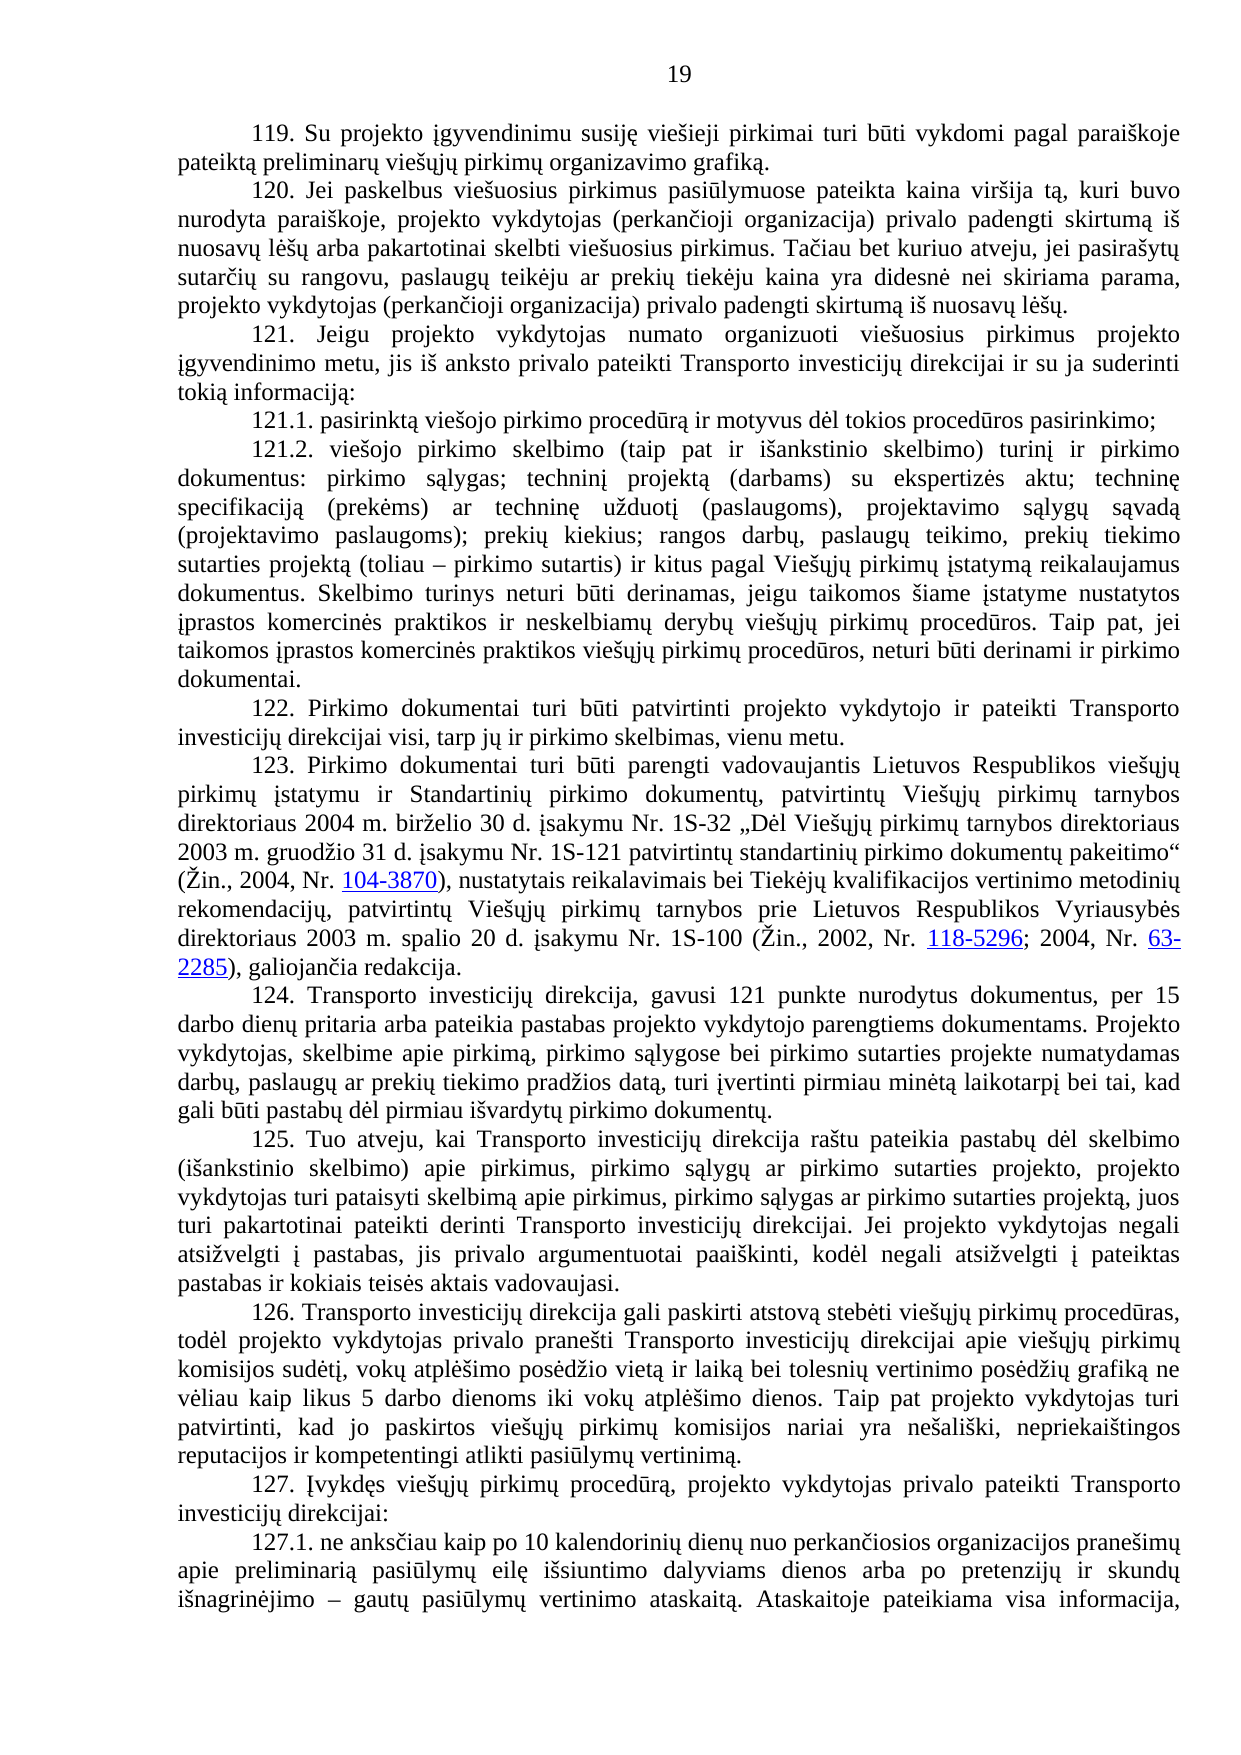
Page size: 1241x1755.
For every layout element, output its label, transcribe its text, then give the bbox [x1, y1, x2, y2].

text 124. Transporto investicijų direkcija, gavusi 121 punkte nurodytus dokumentus, per 15 darbo dienų pritaria arba pateikia pastabas projekto vykdytojo parengtiems dokumentams. Projekto vykdytojas, skelbime apie pirkimą, pirkimo sąlygose bei pirkimo sutarties projekte numatydamas darbų, paslaugų ar prekių tiekimo pradžios datą, turi įvertinti pirmiau minėtą laikotarpį bei tai, kad gali būti pastabų dėl pirmiau išvardytų pirkimo dokumentų. [177, 981, 1181, 1124]
text 119. Su projekto įgyvendinimu susiję viešieji pirkimai turi būti vykdomi pagal paraiškoje pateiktą preliminarų viešųjų pirkimų organizavimo grafiką. [177, 118, 1181, 176]
text 120. Jei paskelbus viešuosius pirkimus pasiūlymuose pateikta kaina viršija tą, kuri buvo nurodyta paraiškoje, projekto vykdytojas (perkančioji organizacija) privalo padengti skirtumą iš nuosavų lėšų arba pakartotinai skelbti viešuosius pirkimus. Tačiau bet kuriuo atveju, jei pasirašytų sutarčių su rangovu, paslaugų teikėju ar prekių tiekėju kaina yra didesnė nei skiriama parama, projekto vykdytojas (perkančioji organizacija) privalo padengti skirtumą iš nuosavų lėšų. [177, 176, 1181, 319]
text 127.1. ne anksčiau kaip po 10 kalendorinių dienų nuo perkančiosios organizacijos pranešimų apie preliminarią pasiūlymų eilę išsiuntimo dalyviams dienos arba po pretenzijų ir skundų išnagrinėjimo – gautų pasiūlymų vertinimo ataskaitą. Ataskaitoje pateikiama visa informacija, [177, 1527, 1181, 1613]
text 123. Pirkimo dokumentai turi būti parengti vadovaujantis Lietuvos Respublikos viešųjų pirkimų įstatymu ir Standartinių pirkimo dokumentų, patvirtintų Viešųjų pirkimų tarnybos direktoriaus 2004 m. birželio 30 d. įsakymu Nr. 1S-32 „Dėl Viešųjų pirkimų tarnybos direktoriaus 2003 m. gruodžio 31 d. įsakymu Nr. 1S-121 patvirtintų standartinių pirkimo dokumentų pakeitimo“ (Žin., 2004, Nr. 104-3870), nustatytais reikalavimais bei Tiekėjų kvalifikacijos vertinimo metodinių rekomendacijų, patvirtintų Viešųjų pirkimų tarnybos prie Lietuvos Respublikos Vyriausybės direktoriaus 2003 m. spalio 20 d. įsakymu Nr. 1S-100 (Žin., 2002, Nr. 118-5296; 2004, Nr. 63-2285), galiojančia redakcija. [177, 751, 1181, 981]
text 127. Įvykdęs viešųjų pirkimų procedūrą, projekto vykdytojas privalo pateikti Transporto investicijų direkcijai: [177, 1469, 1181, 1527]
text 126. Transporto investicijų direkcija gali paskirti atstovą stebėti viešųjų pirkimų procedūras, todėl projekto vykdytojas privalo pranešti Transporto investicijų direkcijai apie viešųjų pirkimų komisijos sudėtį, vokų atplėšimo posėdžio vietą ir laiką bei tolesnių vertinimo posėdžių grafiką ne vėliau kaip likus 5 darbo dienoms iki vokų atplėšimo dienos. Taip pat projekto vykdytojas turi patvirtinti, kad jo paskirtos viešųjų pirkimų komisijos nariai yra nešališki, nepriekaištingos reputacijos ir kompetentingi atlikti pasiūlymų vertinimą. [177, 1297, 1181, 1469]
text 122. Pirkimo dokumentai turi būti patvirtinti projekto vykdytojo ir pateikti Transporto investicijų direkcijai visi, tarp jų ir pirkimo skelbimas, vienu metu. [177, 693, 1181, 751]
text 125. Tuo atveju, kai Transporto investicijų direkcija raštu pateikia pastabų dėl skelbimo (išankstinio skelbimo) apie pirkimus, pirkimo sąlygų ar pirkimo sutarties projekto, projekto vykdytojas turi pataisyti skelbimą apie pirkimus, pirkimo sąlygas ar pirkimo sutarties projektą, juos turi pakartotinai pateikti derinti Transporto investicijų direkcijai. Jei projekto vykdytojas negali atsižvelgti į pastabas, jis privalo argumentuotai paaiškinti, kodėl negali atsižvelgti į pateiktas pastabas ir kokiais teisės aktais vadovaujasi. [177, 1124, 1181, 1297]
text 121.2. viešojo pirkimo skelbimo (taip pat ir išankstinio skelbimo) turinį ir pirkimo dokumentus: pirkimo sąlygas; techninį projektą (darbams) su ekspertizės aktu; techninę specifikaciją (prekėms) ar techninę užduotį (paslaugoms), projektavimo sąlygų sąvadą (projektavimo paslaugoms); prekių kiekius; rangos darbų, paslaugų teikimo, prekių tiekimo sutarties projektą (toliau – pirkimo sutartis) ir kitus pagal Viešųjų pirkimų įstatymą reikalaujamus dokumentus. Skelbimo turinys neturi būti derinamas, jeigu taikomos šiame įstatyme nustatytos įprastos komercinės praktikos ir neskelbiamų derybų viešųjų pirkimų procedūros. Taip pat, jei taikomos įprastos komercinės praktikos viešųjų pirkimų procedūros, neturi būti derinami ir pirkimo dokumentai. [177, 434, 1181, 693]
text 121. Jeigu projekto vykdytojas numato organizuoti viešuosius pirkimus projekto įgyvendinimo metu, jis iš anksto privalo pateikti Transporto investicijų direkcijai ir su ja suderinti tokią informaciją: [177, 319, 1181, 406]
text 121.1. pasirinktą viešojo pirkimo procedūrą ir motyvus dėl tokios procedūros pasirinkimo; [177, 406, 1181, 434]
